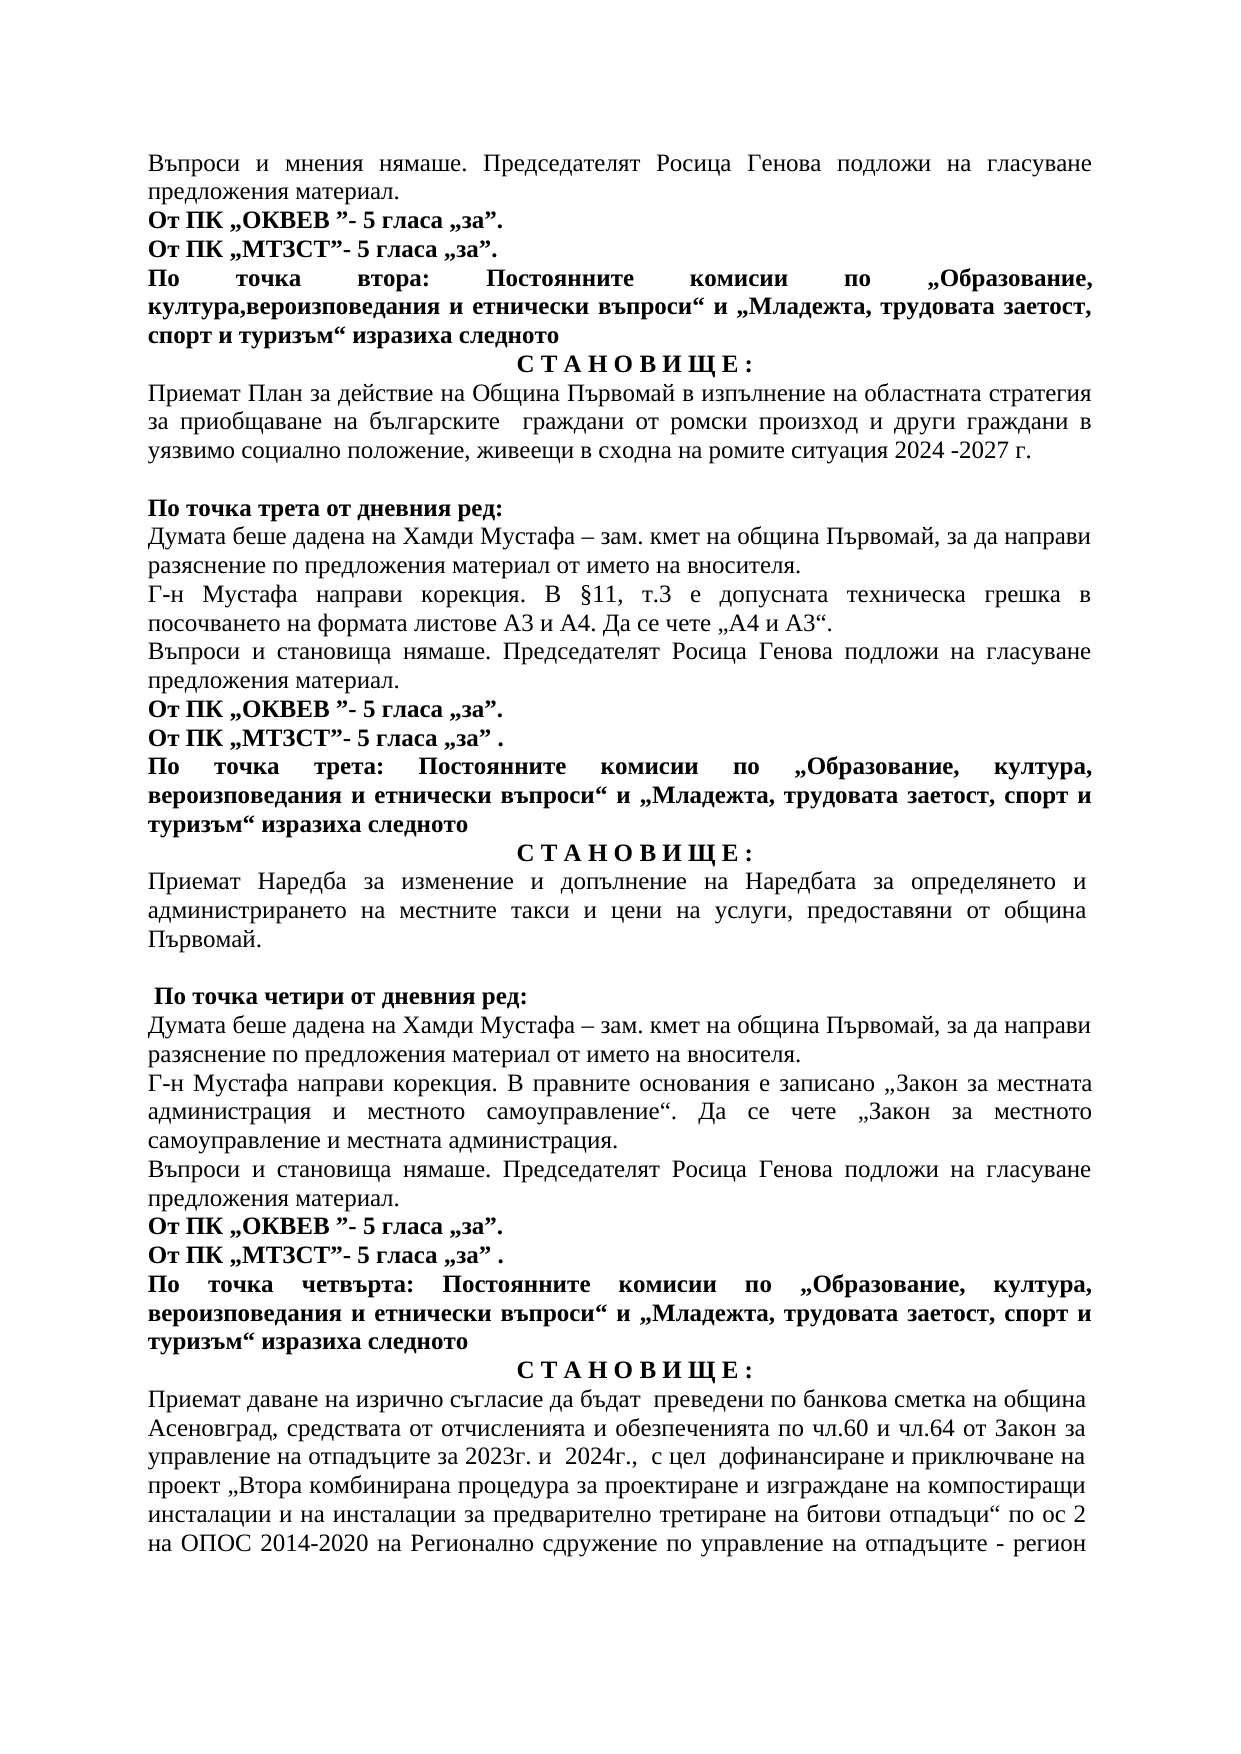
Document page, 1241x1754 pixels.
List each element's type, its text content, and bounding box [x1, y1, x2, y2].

text От ПК „МТЗСТ”- 5 гласа „за” . [148, 1240, 1093, 1269]
text Г-н Мустафа направи корекция. В §11, т.3 е допусната техническа грешка в посочването на формата листове А3 и А4. Да се чете „А4 и А3“. [148, 579, 1093, 636]
text По точка четири от дневния ред: [148, 981, 1093, 1010]
text От ПК „ОКВЕВ ”- 5 гласа „за”. [148, 1211, 1093, 1240]
text Въпроси и мнения нямаше. Председателят Росица Генова подложи на гласуване предложения материал. [148, 148, 1093, 205]
text От ПК „ОКВЕВ ”- 5 гласа „за”. [148, 205, 1093, 234]
text По точка трета от дневния ред: [148, 493, 1093, 521]
text От ПК „МТЗСТ”- 5 гласа „за” . [148, 723, 1093, 751]
text С Т А Н О В И Щ Е : [148, 349, 1093, 378]
text Въпроси и становища нямаше. Председателят Росица Генова подложи на гласуване предложения материал. [148, 1154, 1093, 1211]
text Приемат Наредба за изменение и допълнение на Наредбата за определянето и администрирането на местните такси и цени на услуги, предоставяни от община Първомай. [148, 866, 1087, 953]
text Приемат даване на изрично съгласие да бъдат преведени по банкова сметка на община Асеновград, средствата от отчисленията и обезпеченията по чл.60 и чл.64 от Закон за управление на отпадъците за 2023г. и 2024г., с цел дофинансиране и приключване на проект „Втора комбинирана процедура за проектиране и изграждане на компостиращи инсталации и на инсталации за предварително третиране на битови отпадъци“ по ос 2 на ОПОС 2014-2020 на Регионално сдружение по управление на отпадъците - регион [148, 1384, 1087, 1556]
text С Т А Н О В И Щ Е : [148, 838, 1093, 866]
text По точка трета: Постоянните комисии по „Образование, култура, вероизповедания и етнически въпроси“ и „Младежта, трудовата заетост, спорт и туризъм“ изразиха следното [148, 751, 1093, 838]
text От ПК „МТЗСТ”- 5 гласа „за”. [148, 234, 1093, 263]
text От ПК „ОКВЕВ ”- 5 гласа „за”. [148, 694, 1093, 723]
text Въпроси и становища нямаше. Председателят Росица Генова подложи на гласуване предложения материал. [148, 636, 1093, 694]
text По точка четвърта: Постоянните комисии по „Образование, култура, вероизповедания и етнически въпроси“ и „Младежта, трудовата заетост, спорт и туризъм“ изразиха следното [148, 1269, 1093, 1355]
text Г-н Мустафа направи корекция. В правните основания е записано „Закон за местната администрация и местното самоуправление“. Да се чете „Закон за местното самоуправление и местната администрация. [148, 1068, 1093, 1154]
text Думата беше дадена на Хамди Мустафа – зам. кмет на община Първомай, за да направи разяснение по предложения материал от името на вносителя. [148, 1010, 1093, 1068]
text С Т А Н О В И Щ Е : [148, 1355, 1093, 1384]
text По точка втора: Постоянните комисии по „Образование, култура,вероизповедания и етнически въпроси“ и „Младежта, трудовата заетост, спорт и туризъм“ изразиха следното [148, 263, 1093, 349]
text Приемат План за действие на Община Първомай в изпълнение на областната стратегия за приобщаване на българските граждани от ромски произход и други граждани в уязвимо социално положение, живеещи в сходна на ромите ситуация 2024 -2027 г. [148, 378, 1093, 464]
text Думата беше дадена на Хамди Мустафа – зам. кмет на община Първомай, за да направи разяснение по предложения материал от името на вносителя. [148, 521, 1093, 579]
